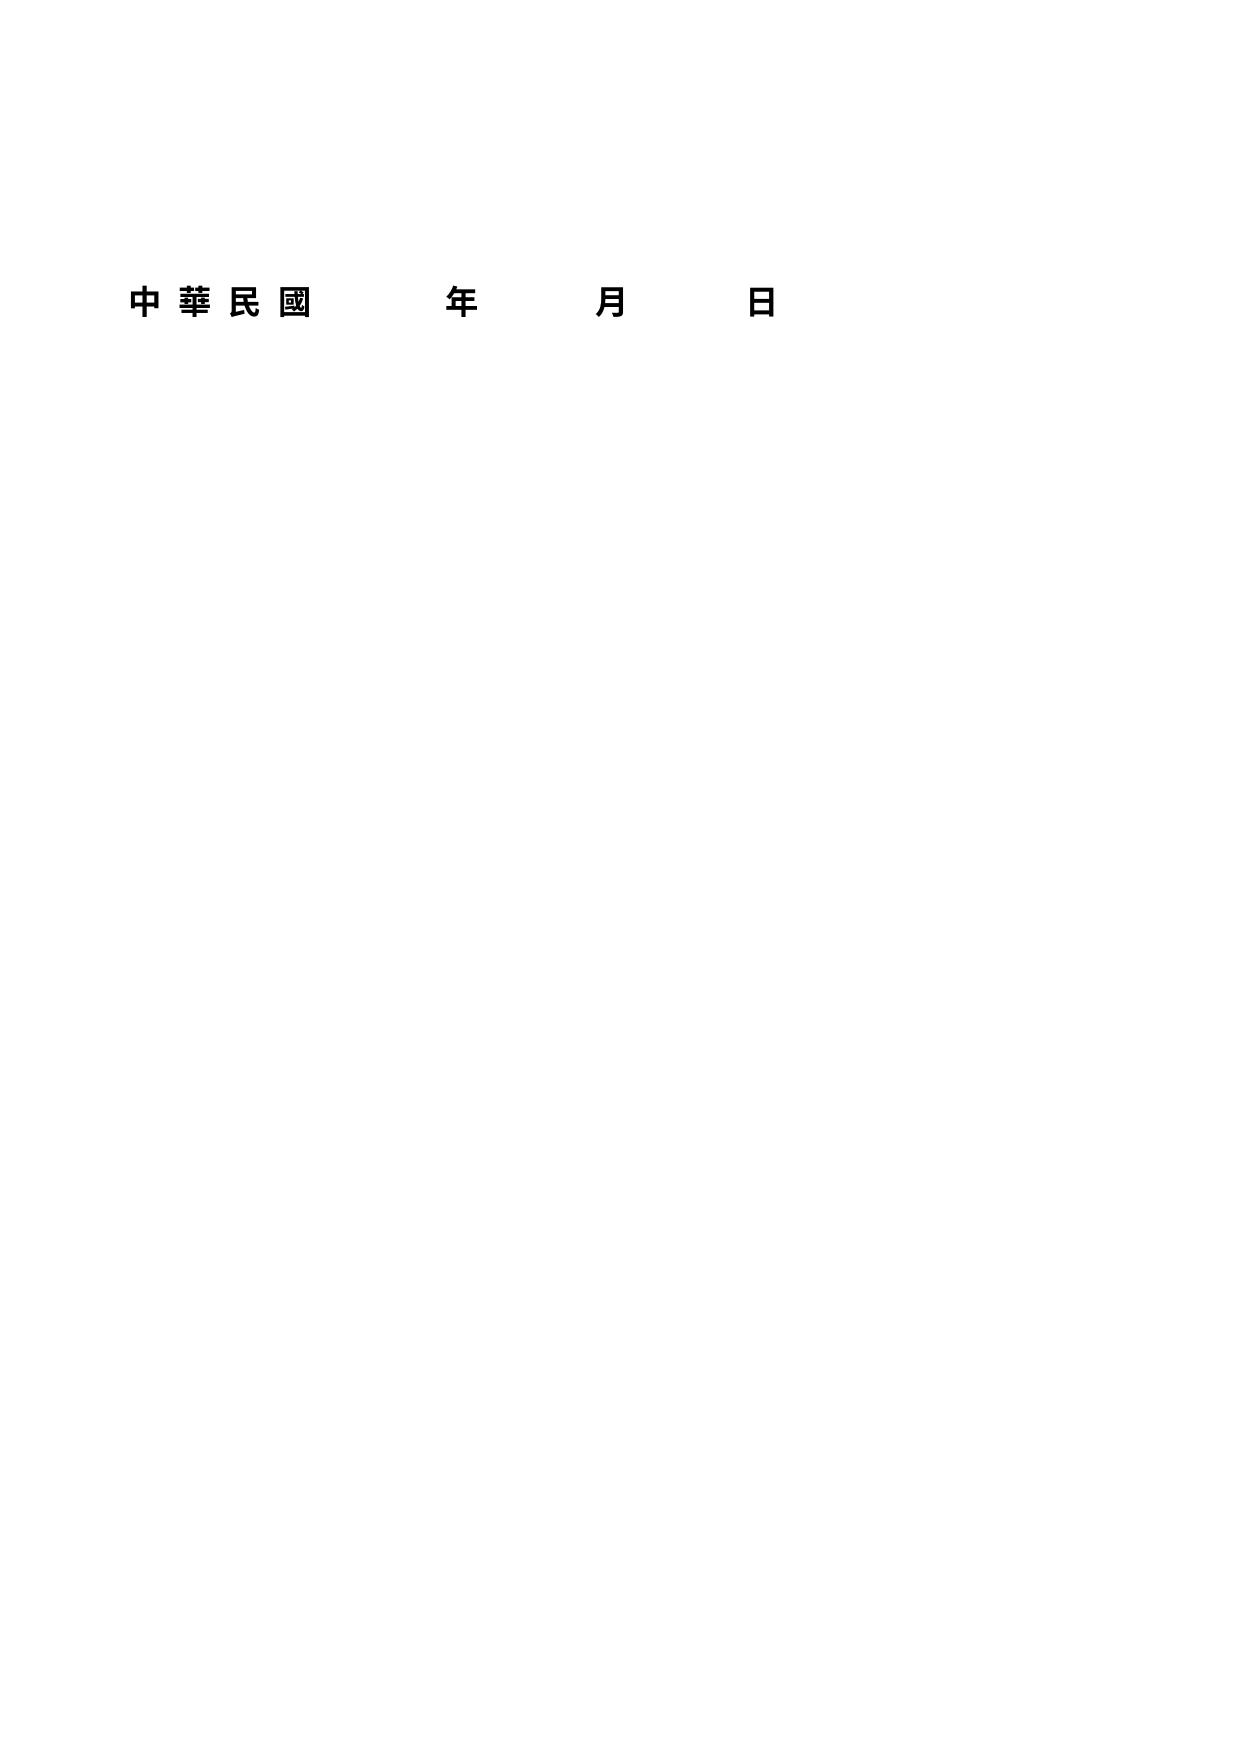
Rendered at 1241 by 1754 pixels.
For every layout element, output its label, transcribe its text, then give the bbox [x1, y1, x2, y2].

text 中 華 民 國 年 月 日 [128, 258, 1130, 320]
